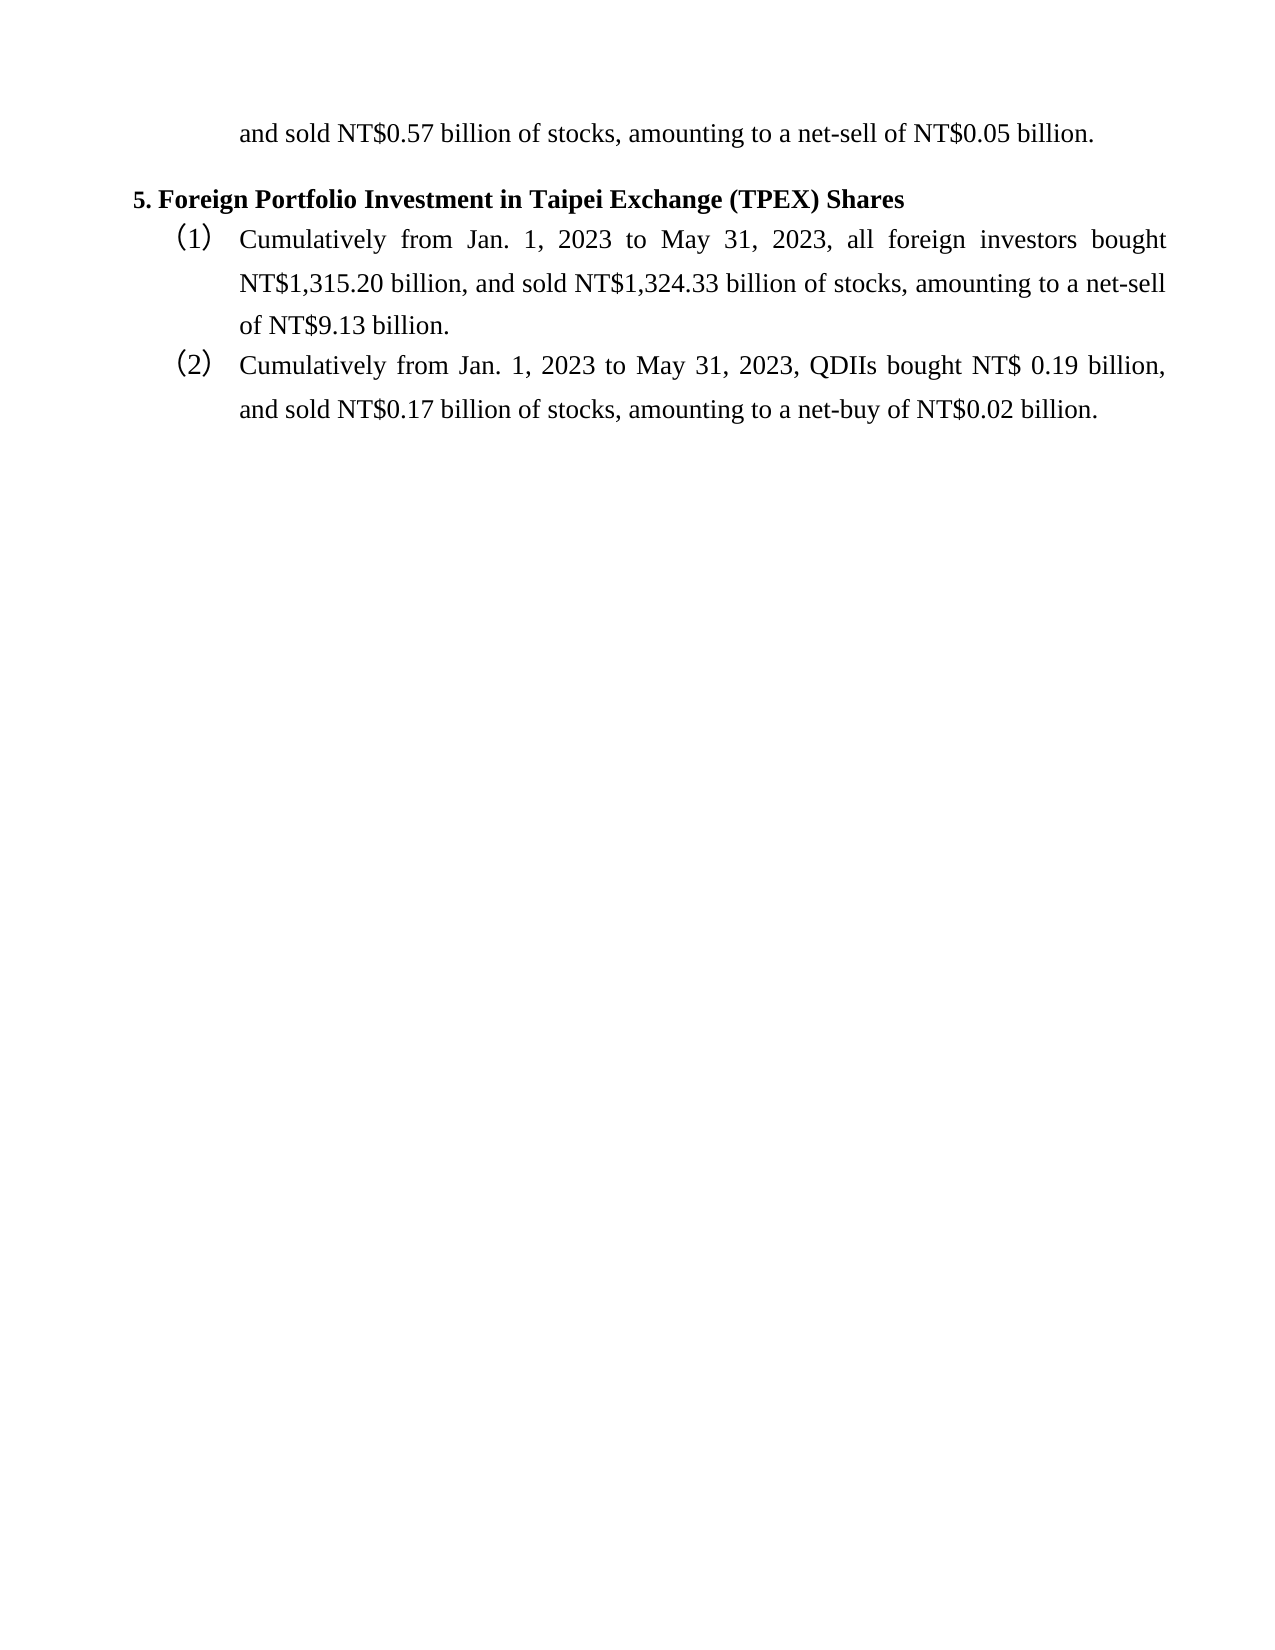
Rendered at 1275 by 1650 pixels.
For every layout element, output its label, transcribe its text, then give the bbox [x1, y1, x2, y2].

list Cumulatively from Jan. 1, 2023 to May 31, 2023, QDIIs bought NT$ 0.19 billion, and sold NT$0.17 billion of stocks, amounting to a net-buy of NT$0.02 billion. [158, 340, 1167, 424]
text 5. Foreign Portfolio Investment in Taipei Exchange (TPEX) Shares [133, 173, 1167, 215]
list and sold NT$0.57 billion of stocks, amounting to a net-sell of NT$0.05 billion. [158, 106, 1167, 148]
list Cumulatively from Jan. 1, 2023 to May 31, 2023, all foreign investors bought NT$1,315.20 billion, and sold NT$1,324.33 billion of stocks, amounting to a net-sell of NT$9.13 billion. [158, 215, 1167, 340]
